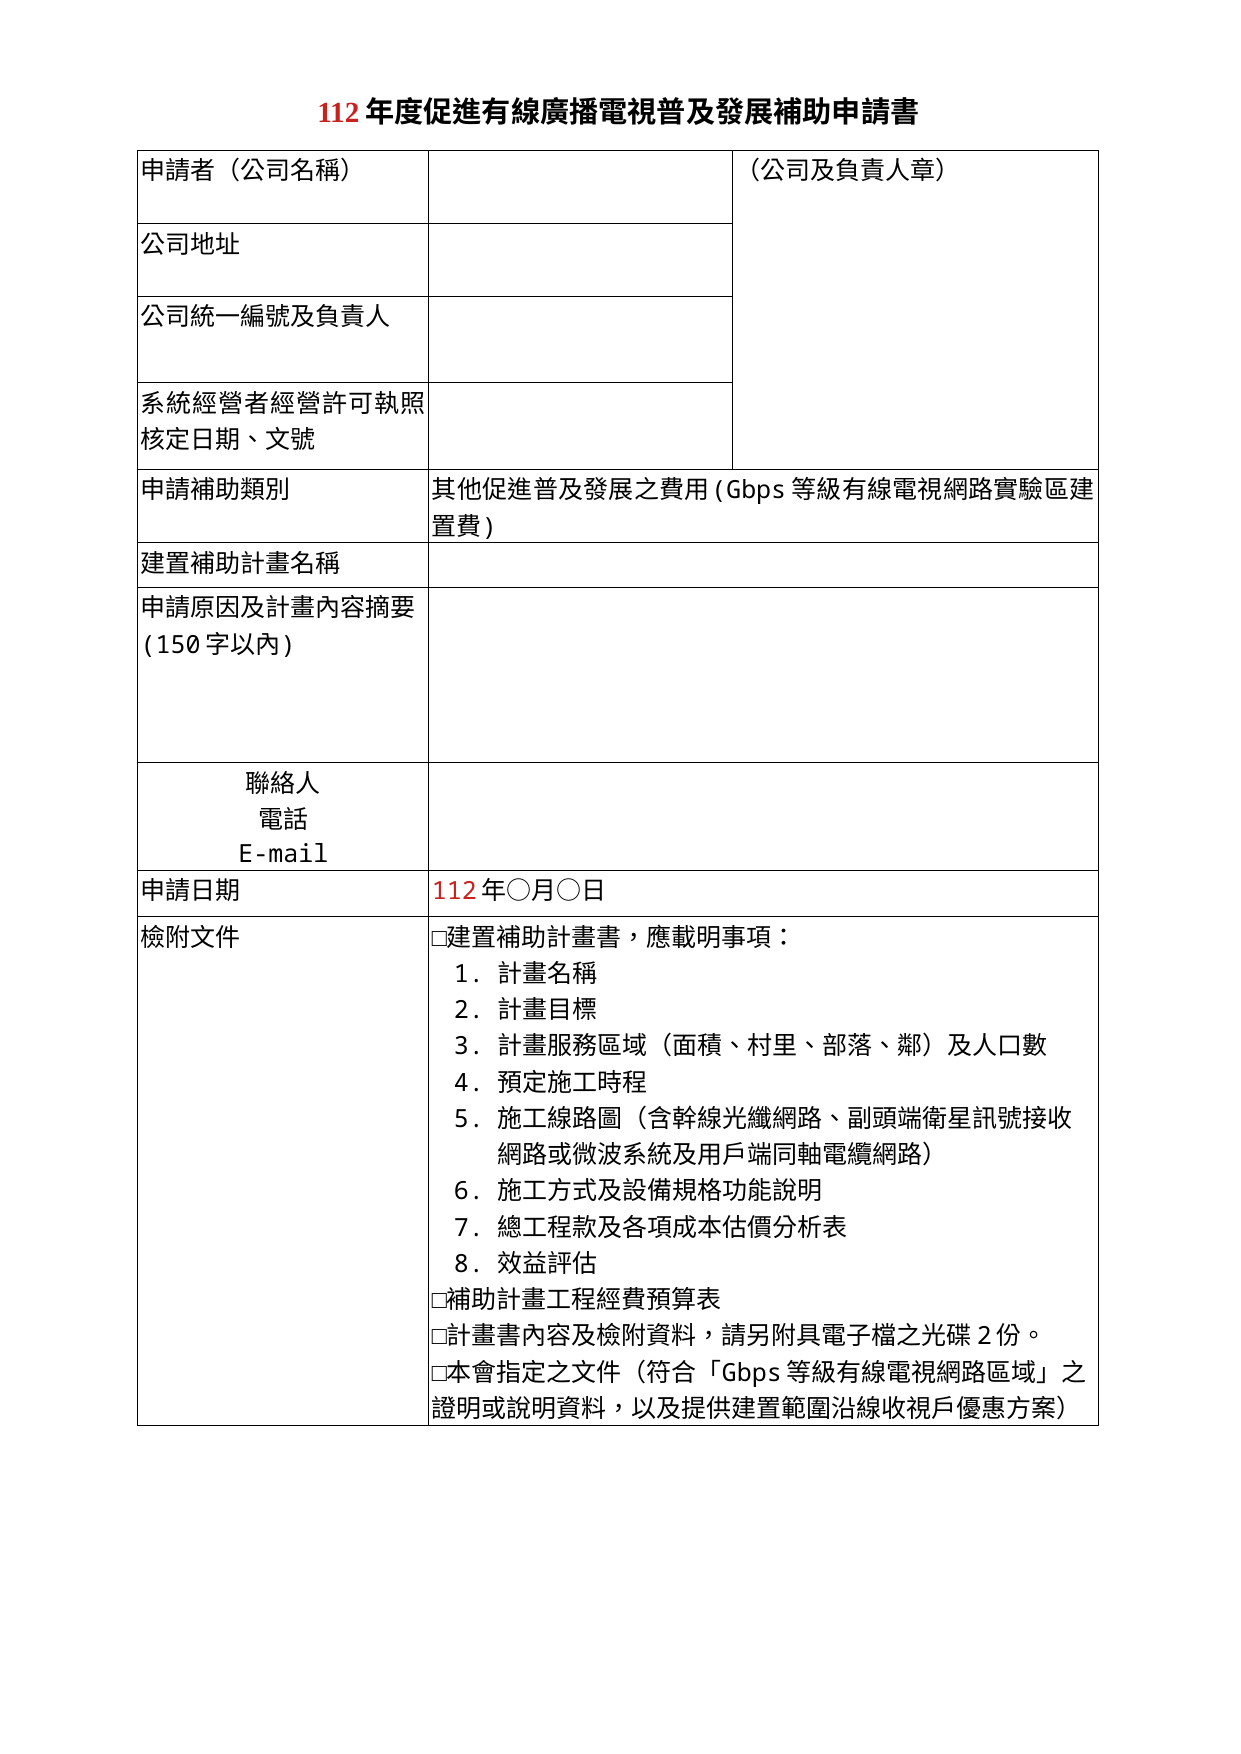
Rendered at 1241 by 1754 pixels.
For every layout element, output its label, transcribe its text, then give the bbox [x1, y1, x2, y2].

table_cell 電話 [138, 800, 428, 836]
table_cell 申請原因及計畫內容摘要 (150字以內) [138, 588, 428, 762]
table_cell [429, 297, 732, 382]
table_cell 檢附文件 [138, 917, 428, 1424]
table_cell E-mail [138, 836, 428, 870]
table_cell 建置補助計畫名稱 [138, 543, 428, 587]
table_cell [429, 383, 732, 469]
table_header （公司及負責人章） [733, 151, 1098, 469]
table_cell [429, 800, 1098, 836]
table_cell [429, 588, 1098, 762]
table_cell [429, 224, 732, 296]
table_cell 其他促進普及發展之費用(Gbps等級有線電視網路實驗區建置費) [429, 470, 1098, 542]
table_cell 聯絡人 [138, 763, 428, 799]
table_header [429, 151, 732, 223]
table_cell [429, 836, 1098, 870]
text 112年度促進有線廣播電視普及發展補助申請書 [183, 89, 1053, 131]
table_cell [429, 763, 1098, 799]
table_header 申請者（公司名稱） [138, 151, 428, 223]
table_cell 系統經營者經營許可執照核定日期、文號 [138, 383, 428, 469]
table_cell □建置補助計畫書，應載明事項： 計畫名稱 計畫目標 計畫服務區域（面積、村里、部落、鄰）及人口數 預定施工時程 施工線路圖（含幹線光纖網路、副頭端衛星訊號接收網路或微波系統及用戶端同軸電纜網路） 施工方式及設備規格功能說明 總工程款及各項成本估價分析表 效益評估 □補助計畫工程經費預算表 □計畫書內容及檢附資料，請另附具電子檔之光碟2份。 □本會指定之文件（符合「Gbps等級有線電視網路區域」之證明或說明資料，以及提供建置範圍沿線收視戶優惠方案） [429, 917, 1098, 1424]
table_cell 申請補助類別 [138, 470, 428, 542]
table_cell 公司地址 [138, 224, 428, 296]
table_cell [429, 543, 1098, 587]
table_cell 112年○月○日 [429, 871, 1098, 916]
table_cell 申請日期 [138, 871, 428, 916]
table_cell 公司統一編號及負責人 [138, 297, 428, 382]
